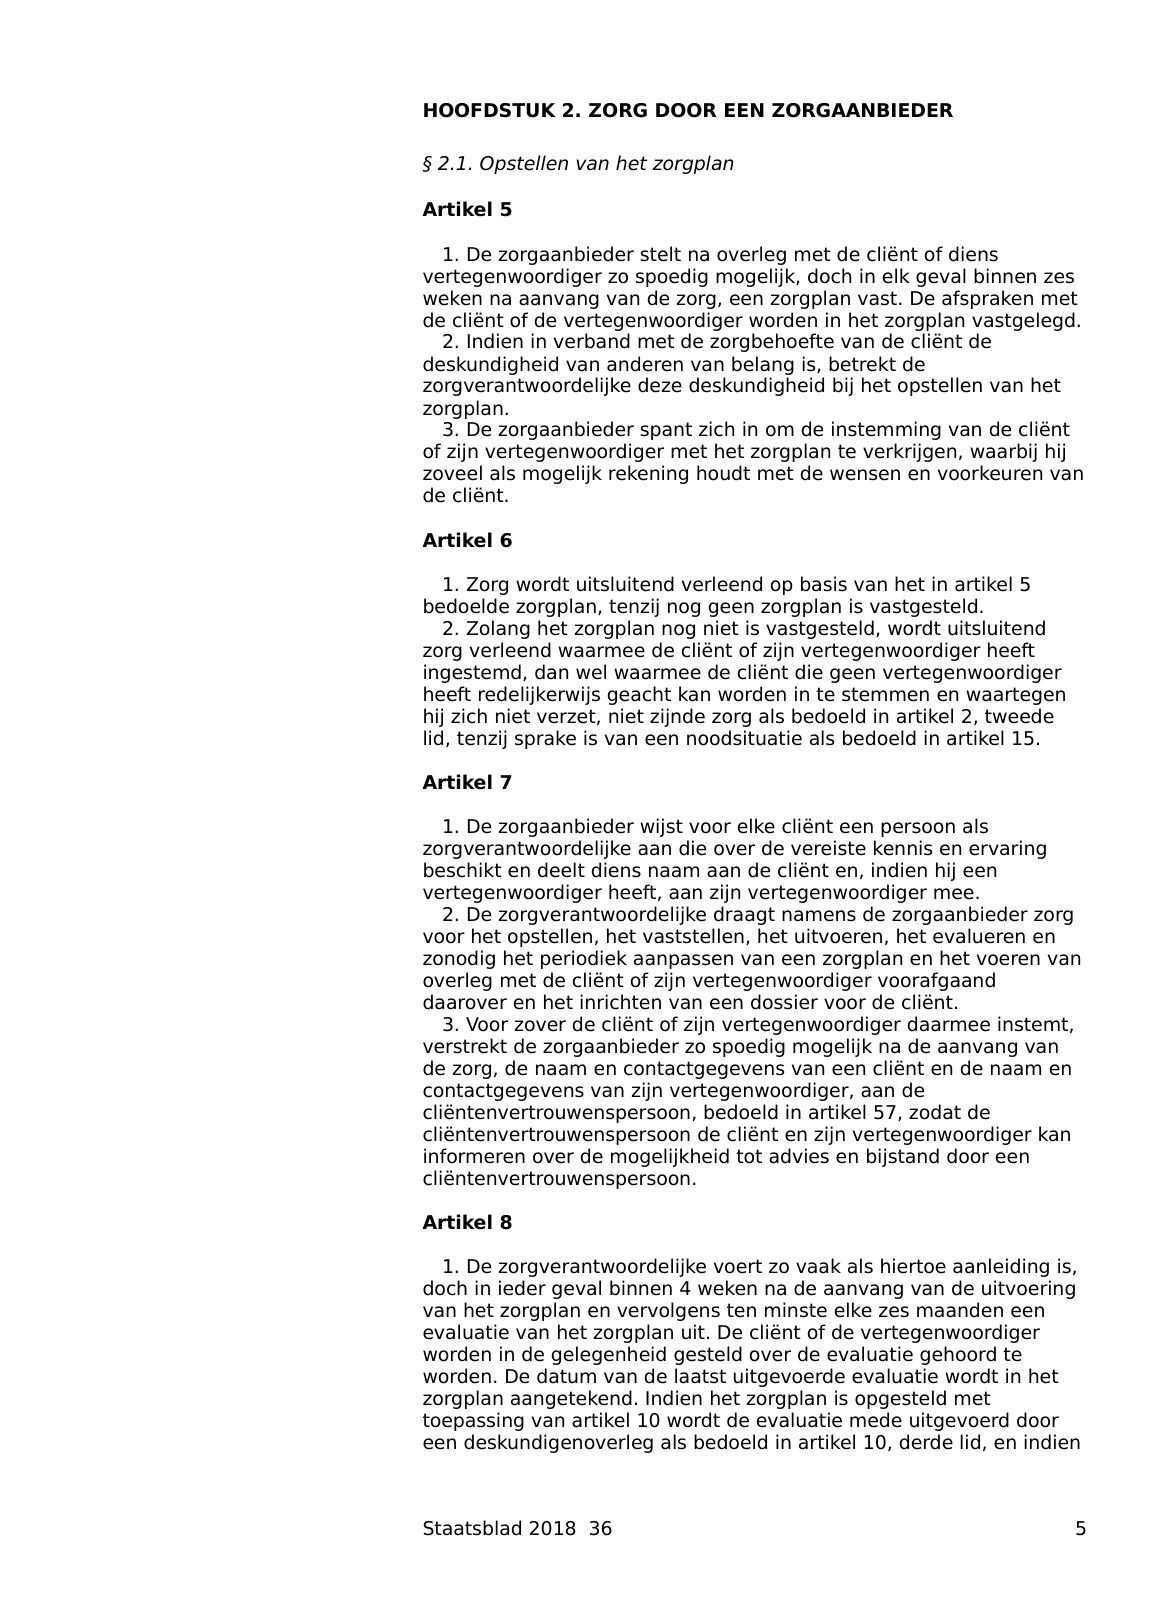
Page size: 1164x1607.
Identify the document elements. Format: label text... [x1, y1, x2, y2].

subtitle Artikel 6 [422, 529, 1087, 551]
text 3. De zorgaanbieder spant zich in om de instemming van de cliënt of zijn vertegenwoordiger met het zorgplan te verkrijgen, waarbij hij zoveel als mogelijk rekening houdt met de wensen en voorkeuren van de cliënt. [422, 419, 1087, 507]
text 1. De zorgaanbieder wijst voor elke cliënt een persoon als zorgverantwoordelijke aan die over de vereiste kennis en ervaring beschikt en deelt diens naam aan de cliënt en, indien hij een vertegenwoordiger heeft, aan zijn vertegenwoordiger mee. [422, 816, 1087, 904]
text 1. Zorg wordt uitsluitend verleend op basis van het in artikel 5 bedoelde zorgplan, tenzij nog geen zorgplan is vastgesteld. [422, 574, 1087, 618]
subtitle § 2.1. Opstellen van het zorgplan [422, 152, 1087, 174]
text 2. De zorgverantwoordelijke draagt namens de zorgaanbieder zorg voor het opstellen, het vaststellen, het uitvoeren, het evalueren en zonodig het periodiek aanpassen van een zorgplan en het voeren van overleg met de cliënt of zijn vertegenwoordiger voorafgaand daarover en het inrichten van een dossier voor de cliënt. [422, 904, 1087, 1014]
text 2. Zolang het zorgplan nog niet is vastgesteld, wordt uitsluitend zorg verleend waarmee de cliënt of zijn vertegenwoordiger heeft ingestemd, dan wel waarmee de cliënt die geen vertegenwoordiger heeft redelijkerwijs geacht kan worden in te stemmen en waartegen hij zich niet verzet, niet zijnde zorg als bedoeld in artikel 2, tweede lid, tenzij sprake is van een noodsituatie als bedoeld in artikel 15. [422, 618, 1087, 749]
text 1. De zorgaanbieder stelt na overleg met de cliënt of diens vertegenwoordiger zo spoedig mogelijk, doch in elk geval binnen zes weken na aanvang van de zorg, een zorgplan vast. De afspraken met de cliënt of de vertegenwoordiger worden in het zorgplan vastgelegd. [422, 243, 1087, 331]
text 2. Indien in verband met de zorgbehoefte van de cliënt de deskundigheid van anderen van belang is, betrekt de zorgverantwoordelijke deze deskundigheid bij het opstellen van het zorgplan. [422, 331, 1087, 419]
subtitle Artikel 5 [422, 199, 1087, 221]
subtitle Artikel 8 [422, 1212, 1087, 1234]
text 1. De zorgverantwoordelijke voert zo vaak als hiertoe aanleiding is, doch in ieder geval binnen 4 weken na de aanvang van de uitvoering van het zorgplan en vervolgens ten minste elke zes maanden een evaluatie van het zorgplan uit. De cliënt of de vertegenwoordiger worden in de gelegenheid gesteld over de evaluatie gehoord te worden. De datum van de laatst uitgevoerde evaluatie wordt in het zorgplan aangetekend. Indien het zorgplan is opgesteld met toepassing van artikel 10 wordt de evaluatie mede uitgevoerd door een deskundigenoverleg als bedoeld in artikel 10, derde lid, en indien [422, 1256, 1087, 1454]
text 3. Voor zover de cliënt of zijn vertegenwoordiger daarmee instemt, verstrekt de zorgaanbieder zo spoedig mogelijk na de aanvang van de zorg, de naam en contactgegevens van een cliënt en de naam en contactgegevens van zijn vertegenwoordiger, aan de cliëntenvertrouwenspersoon, bedoeld in artikel 57, zodat de cliëntenvertrouwenspersoon de cliënt en zijn vertegenwoordiger kan informeren over de mogelijkheid tot advies en bijstand door een cliëntenvertrouwenspersoon. [422, 1014, 1087, 1189]
subtitle HOOFDSTUK 2. ZORG DOOR EEN ZORGAANBIEDER [422, 100, 1087, 122]
subtitle Artikel 7 [422, 772, 1087, 794]
